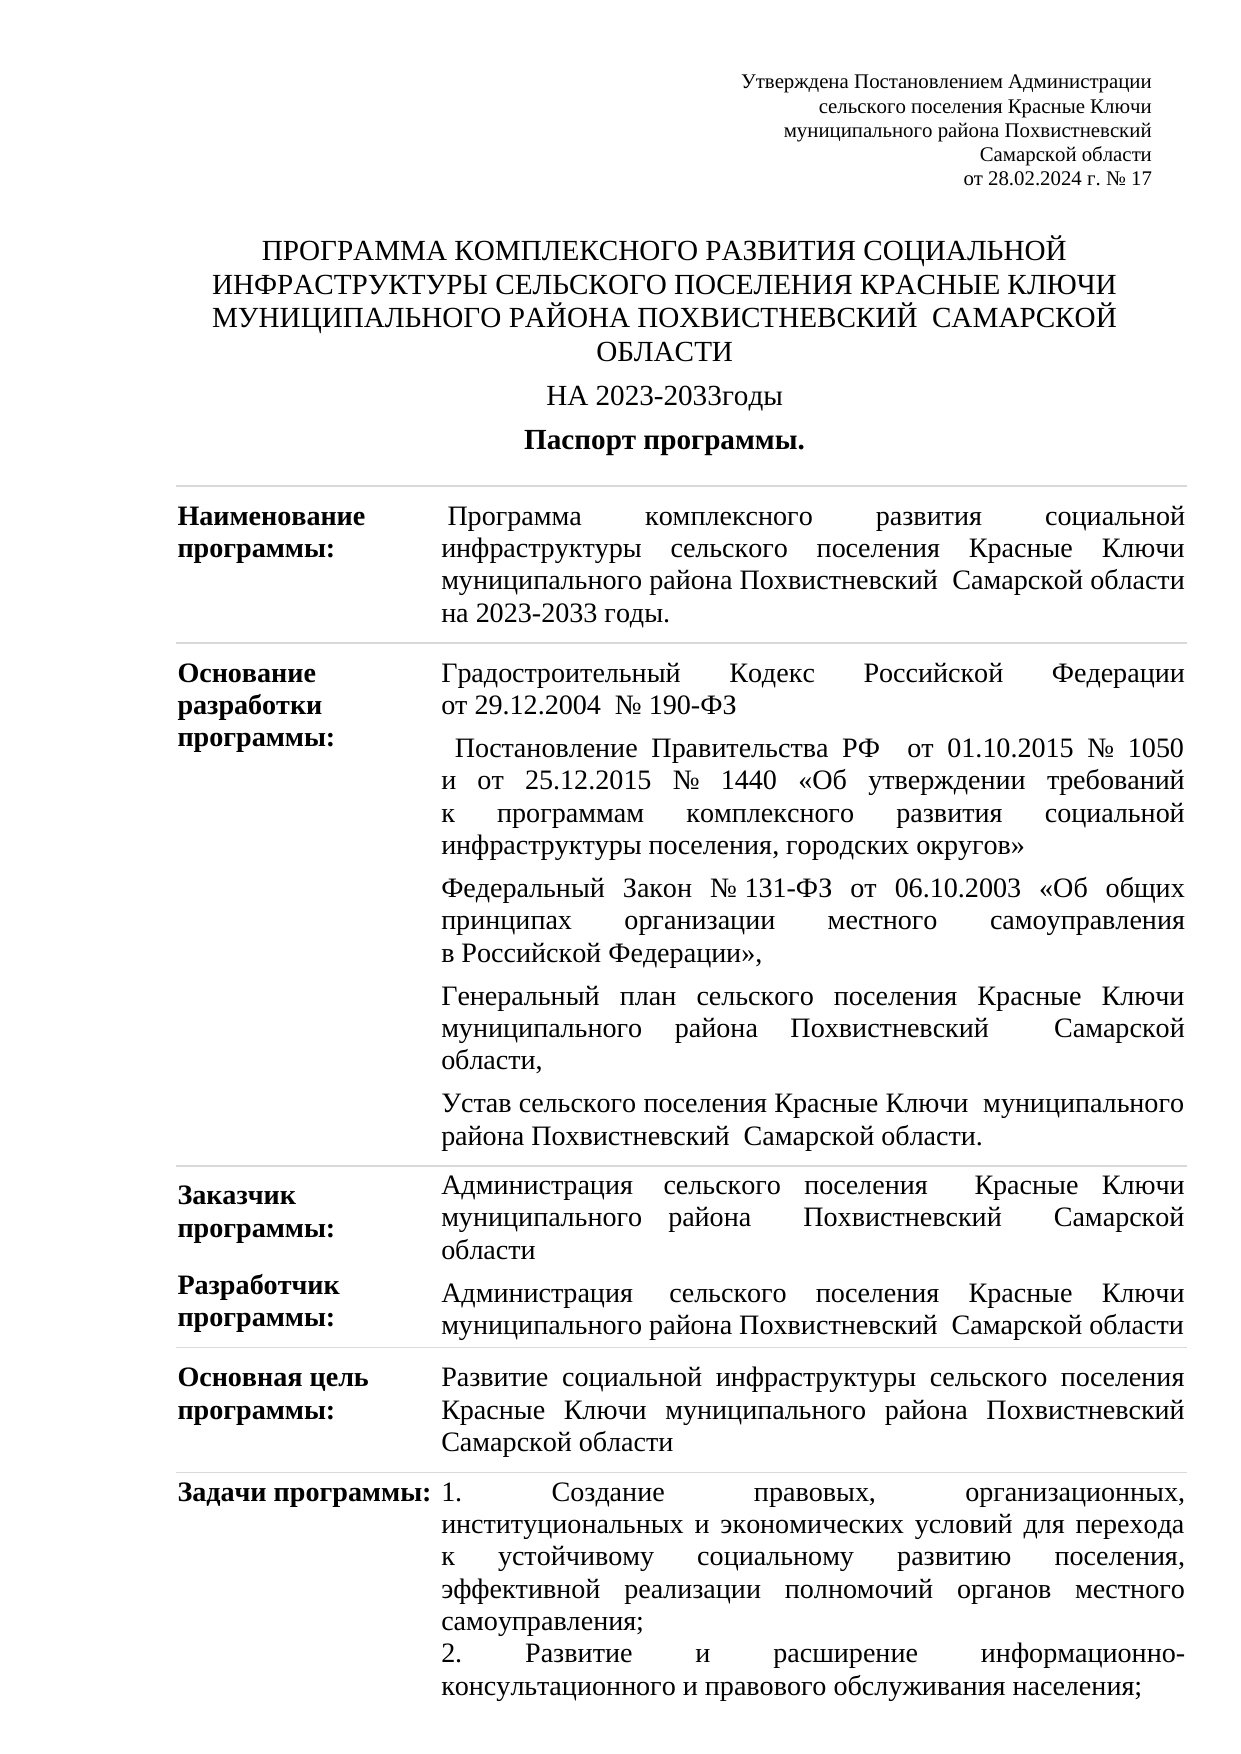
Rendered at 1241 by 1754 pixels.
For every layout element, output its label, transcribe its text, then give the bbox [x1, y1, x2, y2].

table_cell Заказчик программы: Разработчик программы: [176, 1167, 439, 1347]
text Паспорт программы. [177, 422, 1152, 455]
table_cell Основная цель программы: [176, 1348, 439, 1471]
text от 28.02.2024 г. № 17 [177, 166, 1152, 190]
text Утверждена Постановлением Администрации [177, 69, 1152, 93]
text сельского поселения Красные Ключи [177, 93, 1152, 118]
text ПРОГРАММА КОМПЛЕКСНОГО РАЗВИТИЯ СОЦИАЛЬНОЙ ИНФРАСТРУКТУРЫ СЕЛЬСКОГО ПОСЕЛЕНИЯ КРАСНЫЕ КЛЮЧИ МУНИЦИПАЛЬНОГО РАЙОНА ПОХВИСТНЕВСКИЙ САМАРСКОЙ ОБЛАСТИ [177, 233, 1152, 367]
table_cell Развитие социальной инфраструктуры сельского поселения Красные Ключи муниципального района Похвистневский Самарской области [439, 1348, 1187, 1471]
text муниципального района Похвистневский [177, 118, 1152, 142]
table_cell Основание разработки программы: [176, 644, 439, 1165]
table_cell 1. Создание правовых, организационных, институциональных и экономических условий для перехода к устойчивому социальному развитию поселения, эффективной реализации полномочий органов местного самоуправления; 2. Развитие и расширение информационно-консультационного и правового обслуживания населения; [439, 1473, 1187, 1724]
table_cell Градостроительный Кодекс Российской Федерации от 29.12.2004 № 190-ФЗ Постановление Правительства РФ от 01.10.2015 № 1050 и от 25.12.2015 № 1440 «Об утверждении требований к программам комплексного развития социальной инфраструктуры поселения, городских округов» Федеральный Закон № 131-ФЗ от 06.10.2003 «Об общих принципах организации местного самоуправления в Российской Федерации», Генеральный план сельского поселения Красные Ключи муниципального района Похвистневский Самарской области, Устав сельского поселения Красные Ключи муниципального района Похвистневский Самарской области. [439, 644, 1187, 1165]
table_header Наименование программы: [176, 487, 439, 642]
table_header Программа комплексного развития социальной инфраструктуры сельского поселения Красные Ключи муниципального района Похвистневский Самарской области на 2023-2033 годы. [439, 487, 1187, 642]
text Самарской области [177, 142, 1152, 166]
table_cell Администрация сельского поселения Красные Ключи муниципального района Похвистневский Самарской области Администрация сельского поселения Красные Ключи муниципального района Похвистневский Самарской области [439, 1167, 1187, 1347]
table_cell Задачи программы: [176, 1473, 439, 1724]
text НА 2023-2033годы [177, 378, 1152, 411]
